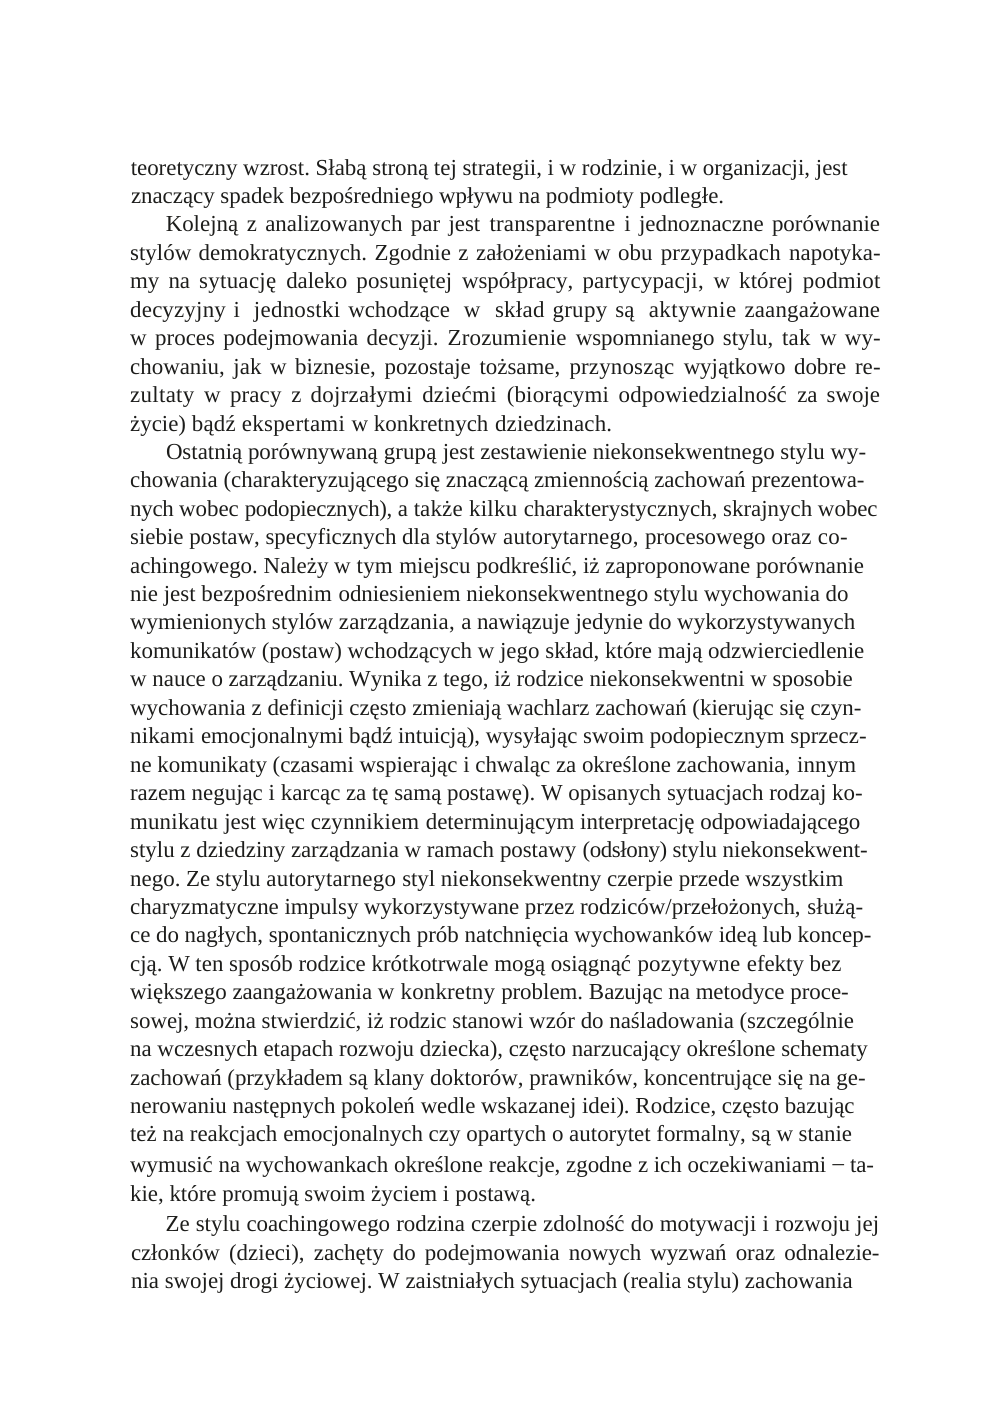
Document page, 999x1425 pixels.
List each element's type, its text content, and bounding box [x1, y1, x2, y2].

text Kolejną z analizowanych par jest transparentne i jednoznaczne porównanie stylów demokratycznych. Zgodnie z założeniami w obu przypadkach napotyka- my na sytuację daleko posuniętej współpracy, partycypacji, w której podmiot decyzyjny i jednostki wchodzące w skład grupy są aktywnie zaangażowane w proces podejmowania decyzji. Zrozumienie wspomnianego stylu, tak w wy- chowaniu, jak w biznesie, pozostaje tożsame, przynosząc wyjątkowo dobre re- zultaty w pracy z dojrzałymi dziećmi (biorącymi odpowiedzialność za swoje życie) bądź ekspertami w konkretnych dziedzinach. [130, 211, 881, 436]
text Ze stylu coachingowego rodzina czerpie zdolność do motywacji i rozwoju jej członków (dzieci), zachęty do podejmowania nowych wyzwań oraz odnalezie- nia swojej drogi życiowej. W zaistniałych sytuacjach (realia stylu) zachowania [131, 1211, 881, 1294]
text Ostatnią porównywaną grupą jest zestawienie niekonsekwentnego stylu wy- chowania (charakteryzującego się znaczącą zmiennością zachowań prezentowa- nych wobec podopiecznych), a także kilku charakterystycznych, skrajnych wobec siebie postaw, specyficznych dla stylów autorytarnego, procesowego oraz co- achingowego. Należy w tym miejscu podkreślić, iż zaproponowane porównanie nie jest bezpośrednim odniesieniem niekonsekwentnego stylu wychowania do wymienionych stylów zarządzania, a nawiązuje jedynie do wykorzystywanych komunikatów (postaw) wchodzących w jego skład, które mają odzwierciedlenie w nauce o zarządzaniu. Wynika z tego, iż rodzice niekonsekwentni w sposobie wychowania z definicji często zmieniają wachlarz zachowań (kierując się czyn- nikami emocjonalnymi bądź intuicją), wysyłając swoim podopiecznym sprzecz- ne komunikaty (czasami wspierając i chwaląc za określone zachowania, innym razem negując i karcąc za tę samą postawę). W opisanych sytuacjach rodzaj ko- munikatu jest więc czynnikiem determinującym interpretację odpowiadającego stylu z dziedziny zarządzania w ramach postawy (odsłony) stylu niekonsekwent- nego. Ze stylu autorytarnego styl niekonsekwentny czerpie przede wszystkim charyzmatyczne impulsy wykorzystywane przez rodziców/przełożonych, służą- ce do nagłych, spontanicznych prób natchnięcia wychowanków ideą lub koncep- cją. W ten sposób rodzice krótkotrwale mogą osiągnąć pozytywne efekty bez większego zaangażowania w konkretny problem. Bazując na metodyce proce- sowej, można stwierdzić, iż rodzic stanowi wzór do naśladowania (szczególnie na wczesnych etapach rozwoju dziecka), często narzucający określone schematy zachowań (przykładem są klany doktorów, prawników, koncentrujące się na ge- nerowaniu następnych pokoleń wedle wskazanej idei). Rodzice, często bazując też na reakcjach emocjonalnych czy opartych o autorytet formalny, są w stanie wymusić na wychowankach określone reakcje, zgodne z ich oczekiwaniami – ta- kie, które promują swoim życiem i postawą. [130, 438, 879, 1206]
text teoretyczny wzrost. Słabą stroną tej strategii, i w rodzinie, i w organizacji, jest znaczący spadek bezpośredniego wpływu na podmioty podległe. [131, 154, 893, 208]
